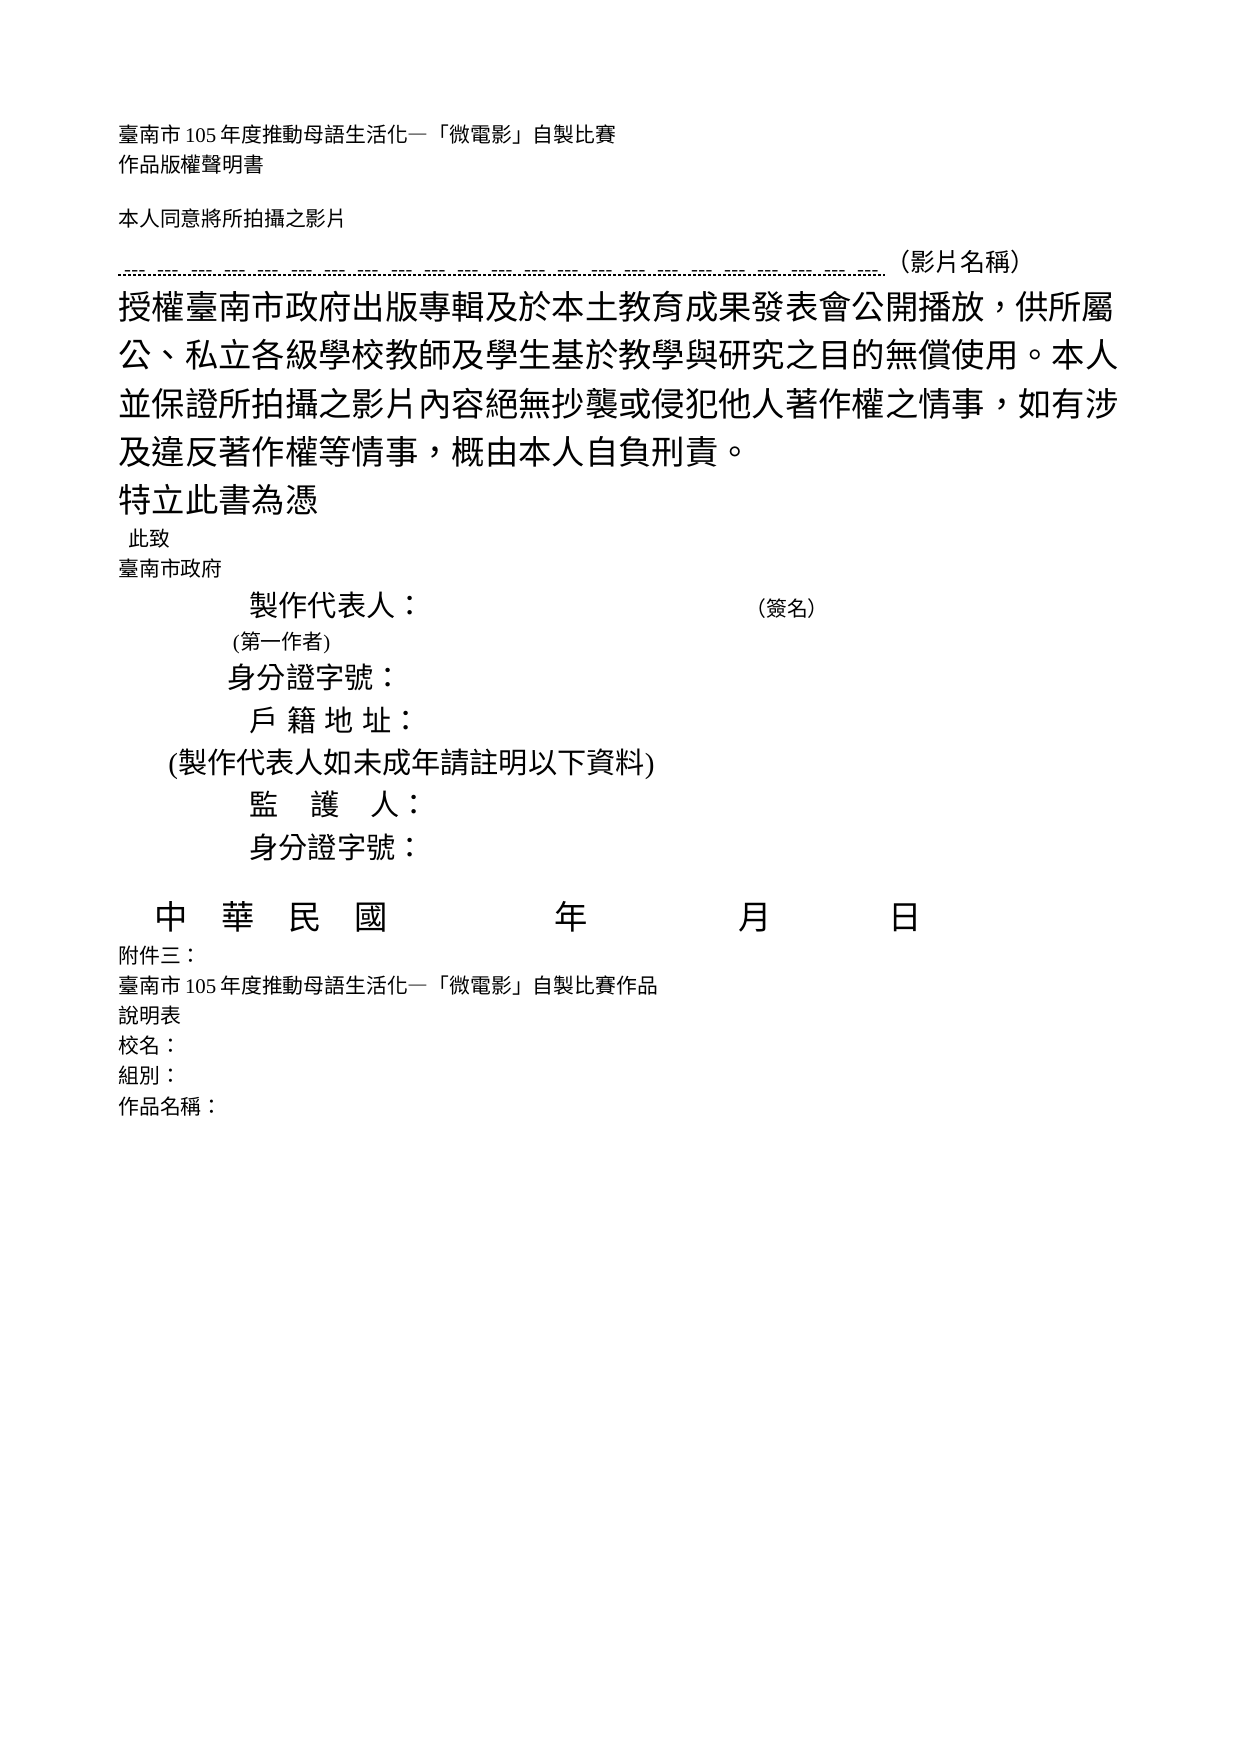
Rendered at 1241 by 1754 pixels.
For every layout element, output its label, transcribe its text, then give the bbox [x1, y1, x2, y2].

text 身分證字號： [118, 824, 1122, 867]
text ﹍﹍﹍﹍﹍﹍﹍﹍﹍﹍﹍﹍﹍﹍﹍﹍﹍﹍﹍﹍﹍﹍﹍（影片名稱） [118, 233, 1122, 281]
text 組別： [118, 1060, 1122, 1090]
text 本人同意將所拍攝之影片 [118, 203, 1122, 233]
text 戶 籍 地 址： [118, 697, 1122, 740]
text 監 護 人： [118, 782, 1122, 824]
text 此致 [118, 522, 1122, 552]
text 臺南市105年度推動母語生活化―「微電影」自製比賽作品 [118, 969, 1122, 999]
text 作品版權聲明書 [118, 148, 1122, 178]
text 作品名稱： [118, 1090, 1122, 1120]
text 臺南市105年度推動母語生活化―「微電影」自製比賽 [118, 118, 1122, 148]
text 中 華 民 國 年 月 日 [118, 891, 1122, 939]
text 附件三： [118, 939, 1122, 969]
text 授權臺南市政府出版專輯及於本土教育成果發表會公開播放，供所屬公、私立各級學校教師及學生基於教學與研究之目的無償使用。本人並保證所拍攝之影片內容絕無抄襲或侵犯他人著作權之情事，如有涉及違反著作權等情事，概由本人自負刑責。 特立此書為憑 [118, 281, 1122, 522]
text 製作代表人： （簽名） [118, 583, 1122, 625]
text 身分證字號： [118, 655, 1122, 697]
text (第一作者) [118, 625, 1122, 655]
text 臺南市政府 [118, 552, 1122, 583]
text 說明表 [118, 999, 1122, 1029]
text (製作代表人如未成年請註明以下資料) [118, 740, 1122, 782]
text 校名： [118, 1029, 1122, 1060]
